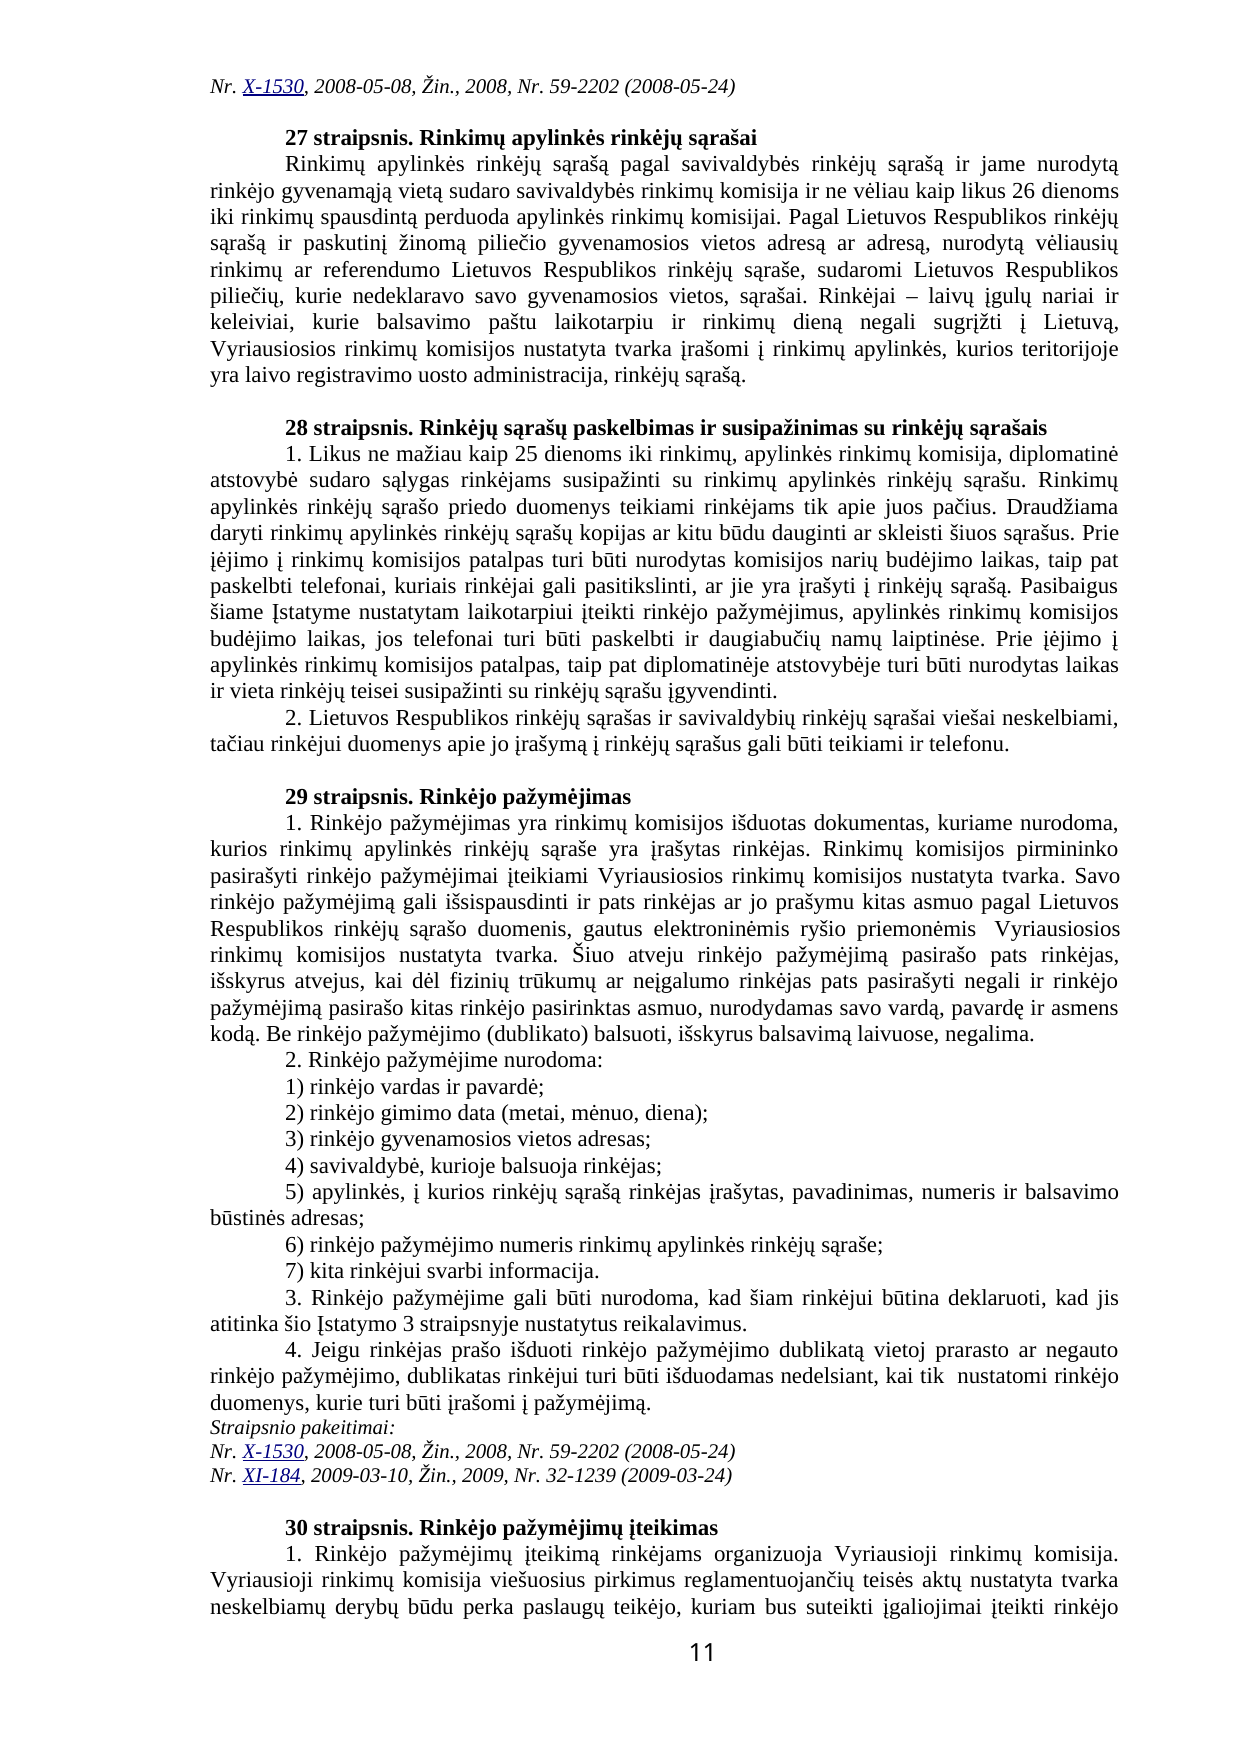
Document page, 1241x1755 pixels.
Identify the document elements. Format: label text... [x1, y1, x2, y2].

text 2. Rinkėjo pažymėjime nurodoma: [210, 1046, 1120, 1073]
text 2) rinkėjo gimimo data (metai, mėnuo, diena); [210, 1099, 1120, 1125]
text Nr. X-1530, 2008-05-08, Žin., 2008, Nr. 59-2202 (2008-05-24) [210, 73, 1120, 98]
text 3. Rinkėjo pažymėjime gali būti nurodoma, kad šiam rinkėjui būtina deklaruoti, kad jis atitinka šio Įstatymo 3 straipsnyje nustatytus reikalavimus. [210, 1283, 1120, 1336]
text 29 straipsnis. Rinkėjo pažymėjimas [210, 783, 1120, 809]
text 5) apylinkės, į kurios rinkėjų sąrašą rinkėjas įrašytas, pavadinimas, numeris ir balsavimo būstinės adresas; [210, 1178, 1120, 1231]
text 28 straipsnis. Rinkėjų sąrašų paskelbimas ir susipažinimas su rinkėjų sąrašais [210, 414, 1120, 440]
text Rinkimų apylinkės rinkėjų sąrašą pagal savivaldybės rinkėjų sąrašą ir jame nurodytą rinkėjo gyvenamąją vietą sudaro savivaldybės rinkimų komisija ir ne vėliau kaip likus 26 dienoms iki rinkimų spausdintą perduoda apylinkės rinkimų komisijai. Pagal Lietuvos Respublikos rinkėjų sąrašą ir paskutinį žinomą piliečio gyvenamosios vietos adresą ar adresą, nurodytą vėliausių rinkimų ar referendumo Lietuvos Respublikos rinkėjų sąraše, sudaromi Lietuvos Respublikos piliečių, kurie nedeklaravo savo gyvenamosios vietos, sąrašai. Rinkėjai – laivų įgulų nariai ir keleiviai, kurie balsavimo paštu laikotarpiu ir rinkimų dieną negali sugrįžti į Lietuvą, Vyriausiosios rinkimų komisijos nustatyta tvarka įrašomi į rinkimų apylinkės, kurios teritorijoje yra laivo registravimo uosto administracija, rinkėjų sąrašą. [210, 150, 1120, 387]
text 7) kita rinkėjui svarbi informacija. [210, 1257, 1120, 1283]
text 3) rinkėjo gyvenamosios vietos adresas; [210, 1125, 1120, 1152]
text 6) rinkėjo pažymėjimo numeris rinkimų apylinkės rinkėjų sąraše; [210, 1231, 1120, 1257]
text 27 straipsnis. Rinkimų apylinkės rinkėjų sąrašai [210, 124, 1120, 150]
text 1. Rinkėjo pažymėjimų įteikimą rinkėjams organizuoja Vyriausioji rinkimų komisija. Vyriausioji rinkimų komisija viešuosius pirkimus reglamentuojančių teisės aktų nustatyta tvarka neskelbiamų derybų būdu perka paslaugų teikėjo, kuriam bus suteikti įgaliojimai įteikti rinkėjo [210, 1540, 1120, 1619]
text 2. Lietuvos Respublikos rinkėjų sąrašas ir savivaldybių rinkėjų sąrašai viešai neskelbiami, tačiau rinkėjui duomenys apie jo įrašymą į rinkėjų sąrašus gali būti teikiami ir telefonu. [210, 704, 1120, 756]
text Nr. XI-184, 2009-03-10, Žin., 2009, Nr. 32-1239 (2009-03-24) [210, 1463, 1120, 1487]
text 4. Jeigu rinkėjas prašo išduoti rinkėjo pažymėjimo dublikatą vietoj prarasto ar negauto rinkėjo pažymėjimo, dublikatas rinkėjui turi būti išduodamas nedelsiant, kai tik nustatomi rinkėjo duomenys, kurie turi būti įrašomi į pažymėjimą. [210, 1336, 1120, 1415]
subtitle 30 straipsnis. Rinkėjo pažymėjimų įteikimas [210, 1514, 1120, 1540]
text Nr. X-1530, 2008-05-08, Žin., 2008, Nr. 59-2202 (2008-05-24) [210, 1439, 1120, 1463]
text 1) rinkėjo vardas ir pavardė; [210, 1073, 1120, 1099]
text Straipsnio pakeitimai: [210, 1415, 1120, 1439]
text 1. Likus ne mažiau kaip 25 dienoms iki rinkimų, apylinkės rinkimų komisija, diplomatinė atstovybė sudaro sąlygas rinkėjams susipažinti su rinkimų apylinkės rinkėjų sąrašu. Rinkimų apylinkės rinkėjų sąrašo priedo duomenys teikiami rinkėjams tik apie juos pačius. Draudžiama daryti rinkimų apylinkės rinkėjų sąrašų kopijas ar kitu būdu dauginti ar skleisti šiuos sąrašus. Prie įėjimo į rinkimų komisijos patalpas turi būti nurodytas komisijos narių budėjimo laikas, taip pat paskelbti telefonai, kuriais rinkėjai gali pasitikslinti, ar jie yra įrašyti į rinkėjų sąrašą. Pasibaigus šiame Įstatyme nustatytam laikotarpiui įteikti rinkėjo pažymėjimus, apylinkės rinkimų komisijos budėjimo laikas, jos telefonai turi būti paskelbti ir daugiabučių namų laiptinėse. Prie įėjimo į apylinkės rinkimų komisijos patalpas, taip pat diplomatinėje atstovybėje turi būti nurodytas laikas ir vieta rinkėjų teisei susipažinti su rinkėjų sąrašu įgyvendinti. [210, 440, 1120, 704]
text 1. Rinkėjo pažymėjimas yra rinkimų komisijos išduotas dokumentas, kuriame nurodoma, kurios rinkimų apylinkės rinkėjų sąraše yra įrašytas rinkėjas. Rinkimų komisijos pirmininko pasirašyti rinkėjo pažymėjimai įteikiami Vyriausiosios rinkimų komisijos nustatyta tvarka. Savo rinkėjo pažymėjimą gali išsispausdinti ir pats rinkėjas ar jo prašymu kitas asmuo pagal Lietuvos Respublikos rinkėjų sąrašo duomenis, gautus elektroninėmis ryšio priemonėmis Vyriausiosios rinkimų komisijos nustatyta tvarka. Šiuo atveju rinkėjo pažymėjimą pasirašo pats rinkėjas, išskyrus atvejus, kai dėl fizinių trūkumų ar neįgalumo rinkėjas pats pasirašyti negali ir rinkėjo pažymėjimą pasirašo kitas rinkėjo pasirinktas asmuo, nurodydamas savo vardą, pavardę ir asmens kodą. Be rinkėjo pažymėjimo (dublikato) balsuoti, išskyrus balsavimą laivuose, negalima. [210, 809, 1120, 1046]
text 4) savivaldybė, kurioje balsuoja rinkėjas; [210, 1152, 1120, 1178]
